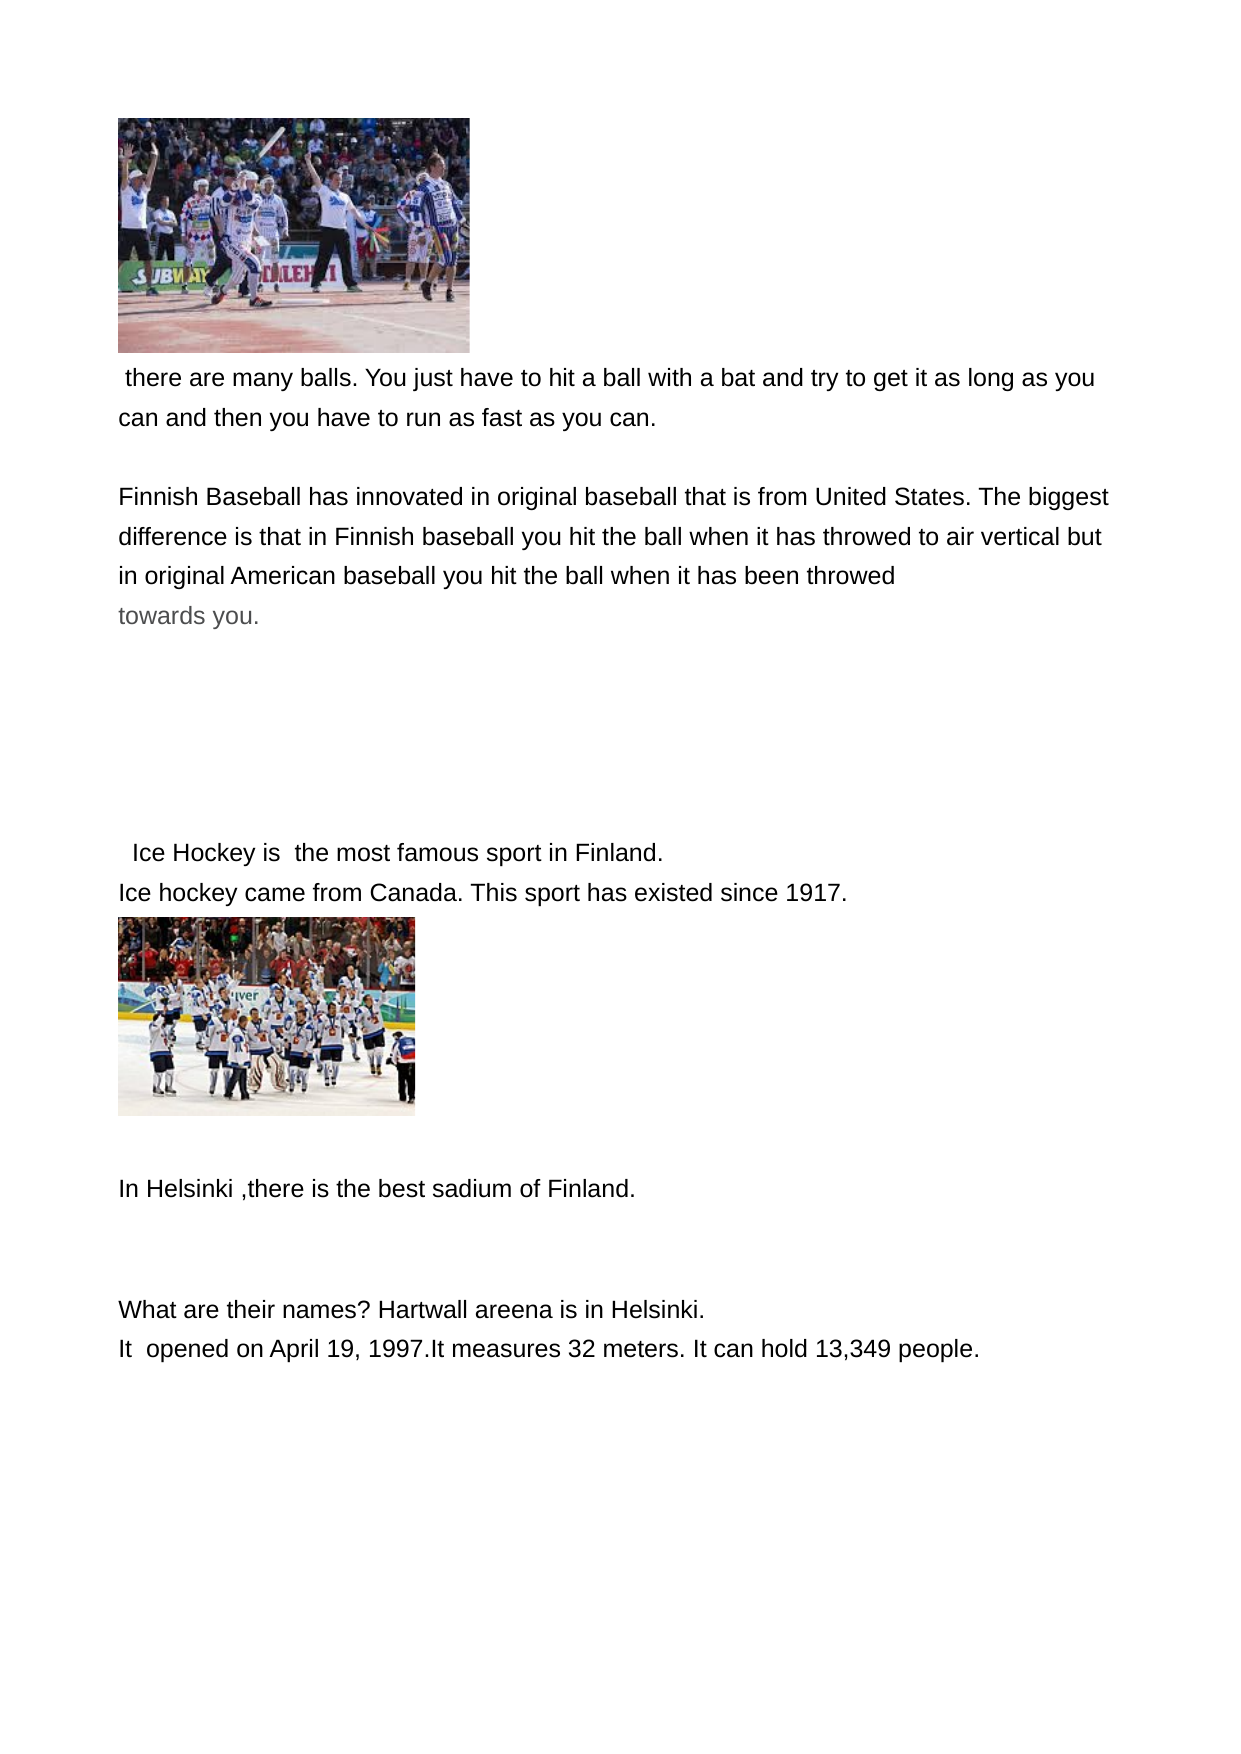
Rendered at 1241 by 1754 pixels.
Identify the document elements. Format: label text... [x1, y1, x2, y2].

text What are their names? Hartwall areena is in Helsinki. [118, 1294, 1122, 1323]
text In Helsinki ,there is the best sadium of Finland. [118, 1174, 1122, 1203]
text Finnish Baseball has innovated in original baseball that is from United States. The biggest difference is that in Finnish baseball you hit the ball when it has throwed to air vertical but in original American baseball you hit the ball when it has been throwed [118, 482, 1122, 590]
text there are many balls. You just have to hit a ball with a bat and try to get it as long as you can and then you have to run as fast as you can. [118, 363, 1122, 432]
text towards you. [118, 601, 1122, 629]
picture [118, 118, 470, 353]
picture [118, 917, 415, 1116]
text Ice Hockey is the most famous sport in Finland. [118, 838, 1122, 867]
text It opened on April 19, 1997.It measures 32 meters. It can hold 13,349 people. [118, 1334, 1122, 1363]
text Ice hockey came from Canada. This sport has existed since 1917. [118, 878, 1122, 907]
